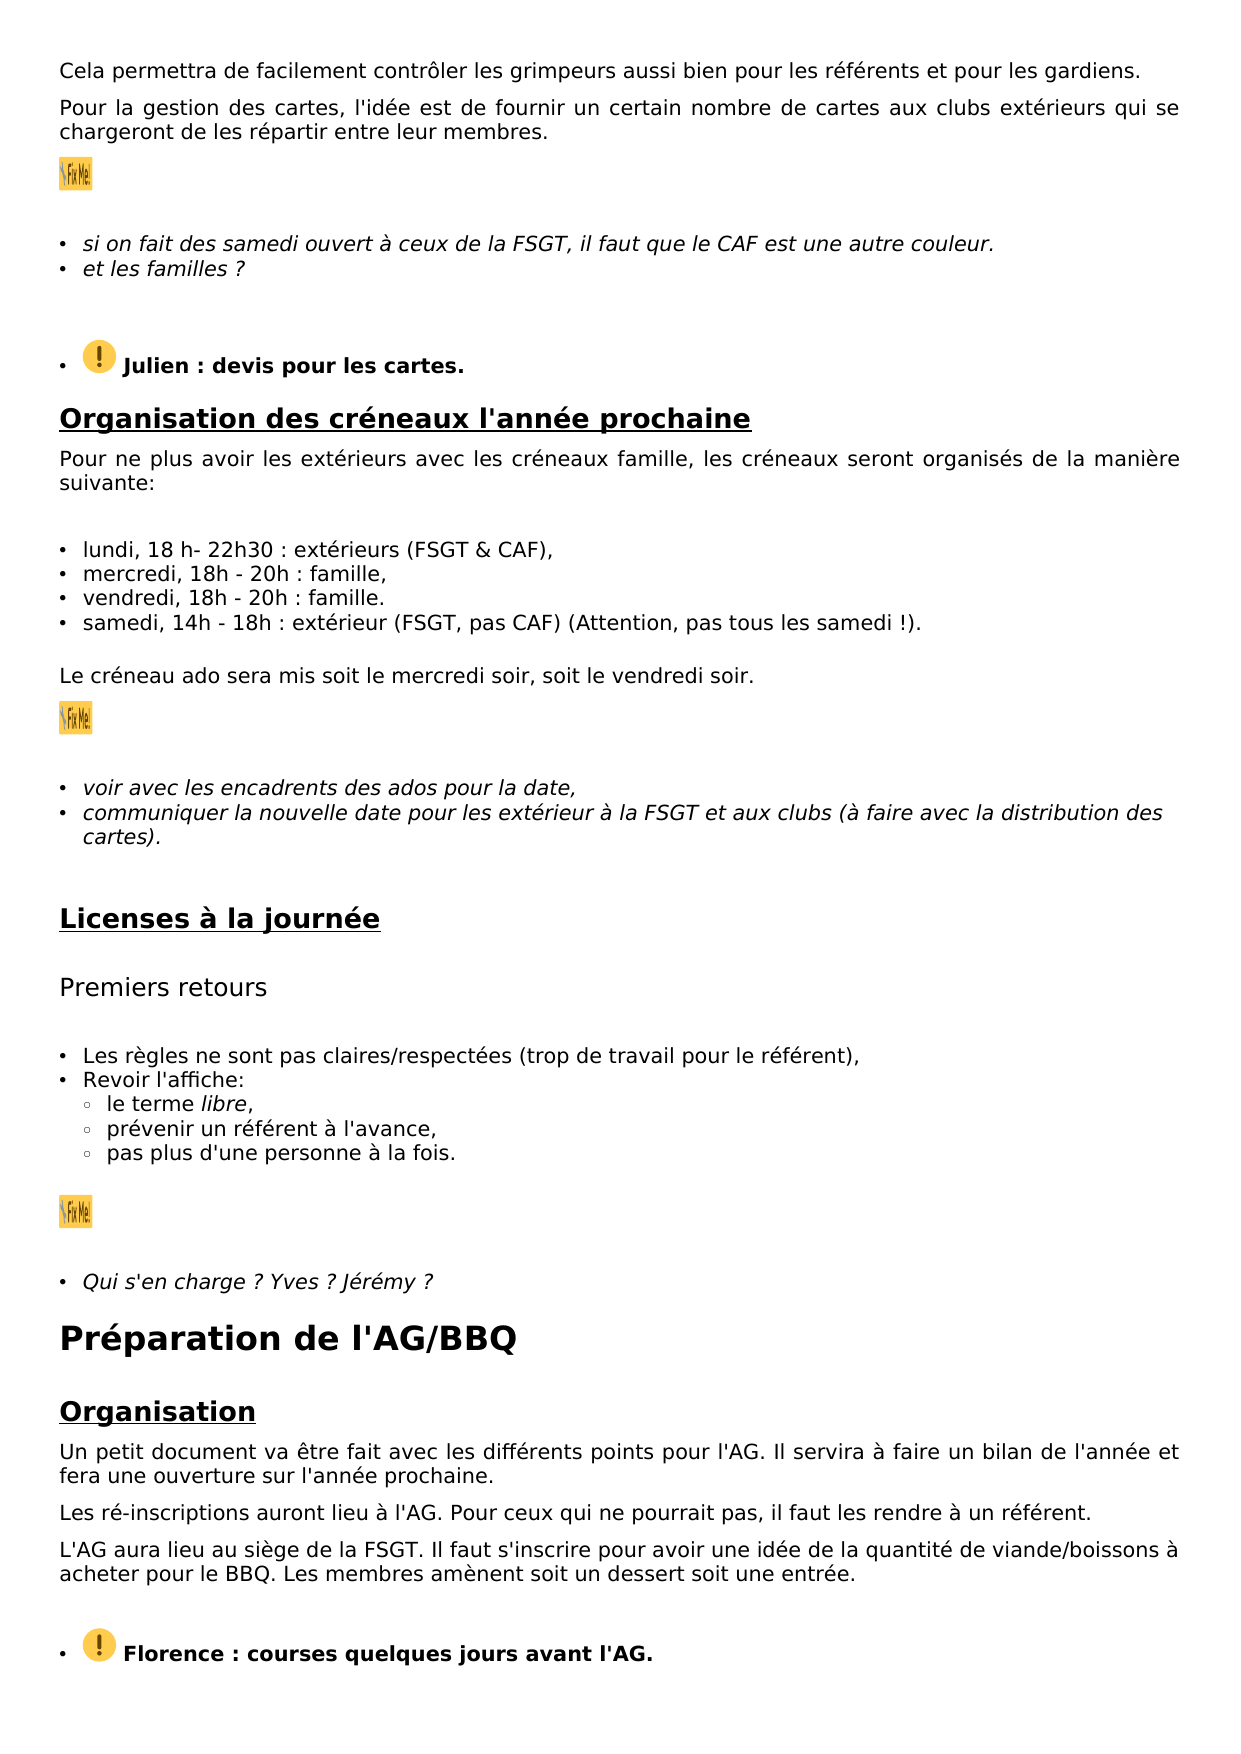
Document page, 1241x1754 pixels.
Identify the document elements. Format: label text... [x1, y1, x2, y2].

list Qui s'en charge ? Yves ? Jérémy ? [59, 1270, 1181, 1294]
list Florence : courses quelques jours avant l'AG. [59, 1628, 1181, 1667]
text L'AG aura lieu au siège de la FSGT. Il faut s'inscrire pour avoir une idée de la quantité de viande/boissons à acheter pour le BBQ. Les membres amènent soit un dessert soit une entrée. [59, 1538, 1181, 1586]
list voir avec les encadrents des ados pour la date, [59, 776, 1181, 801]
subtitle Licenses à la journée [59, 904, 1181, 935]
list Revoir l'affiche: [59, 1068, 1181, 1092]
text Les ré-inscriptions auront lieu à l'AG. Pour ceux qui ne pourrait pas, il faut les rendre à un référent. [59, 1501, 1181, 1525]
subtitle Premiers retours [59, 973, 1181, 1002]
subtitle Organisation [59, 1396, 1181, 1427]
text Pour ne plus avoir les extérieurs avec les créneaux famille, les créneaux seront organisés de la manière suivante: [59, 447, 1181, 496]
subtitle Préparation de l'AG/BBQ [59, 1319, 1181, 1358]
subtitle Organisation des créneaux l'année prochaine [59, 403, 1181, 435]
list Julien : devis pour les cartes. [59, 340, 1181, 378]
text Cela permettra de facilement contrôler les grimpeurs aussi bien pour les référents et pour les gardiens. [59, 59, 1181, 83]
text Pour la gestion des cartes, l'idée est de fournir un certain nombre de cartes aux clubs extérieurs qui se chargeront de les répartir entre leur membres. [59, 96, 1181, 144]
list le terme libre, [83, 1092, 1181, 1117]
list pas plus d'une personne à la fois. [83, 1141, 1181, 1165]
list samedi, 14h - 18h : extérieur (FSGT, pas CAF) (Attention, pas tous les samedi !). [59, 611, 1181, 635]
list vendredi, 18h - 20h : famille. [59, 586, 1181, 611]
list mercredi, 18h - 20h : famille, [59, 562, 1181, 586]
list communiquer la nouvelle date pour les extérieur à la FSGT et aux clubs (à faire avec la distribution des cartes). [59, 801, 1181, 849]
list Les règles ne sont pas claires/respectées (trop de travail pour le référent), [59, 1044, 1181, 1068]
text Le créneau ado sera mis soit le mercredi soir, soit le vendredi soir. [59, 664, 1181, 688]
list si on fait des samedi ouvert à ceux de la FSGT, il faut que le CAF est une autre couleur. [59, 232, 1181, 257]
text Un petit document va être fait avec les différents points pour l'AG. Il servira à faire un bilan de l'année et fera une ouverture sur l'année prochaine. [59, 1440, 1181, 1488]
list lundi, 18 h- 22h30 : extérieurs (FSGT & CAF), [59, 538, 1181, 562]
list prévenir un référent à l'avance, [83, 1117, 1181, 1141]
list et les familles ? [59, 257, 1181, 281]
